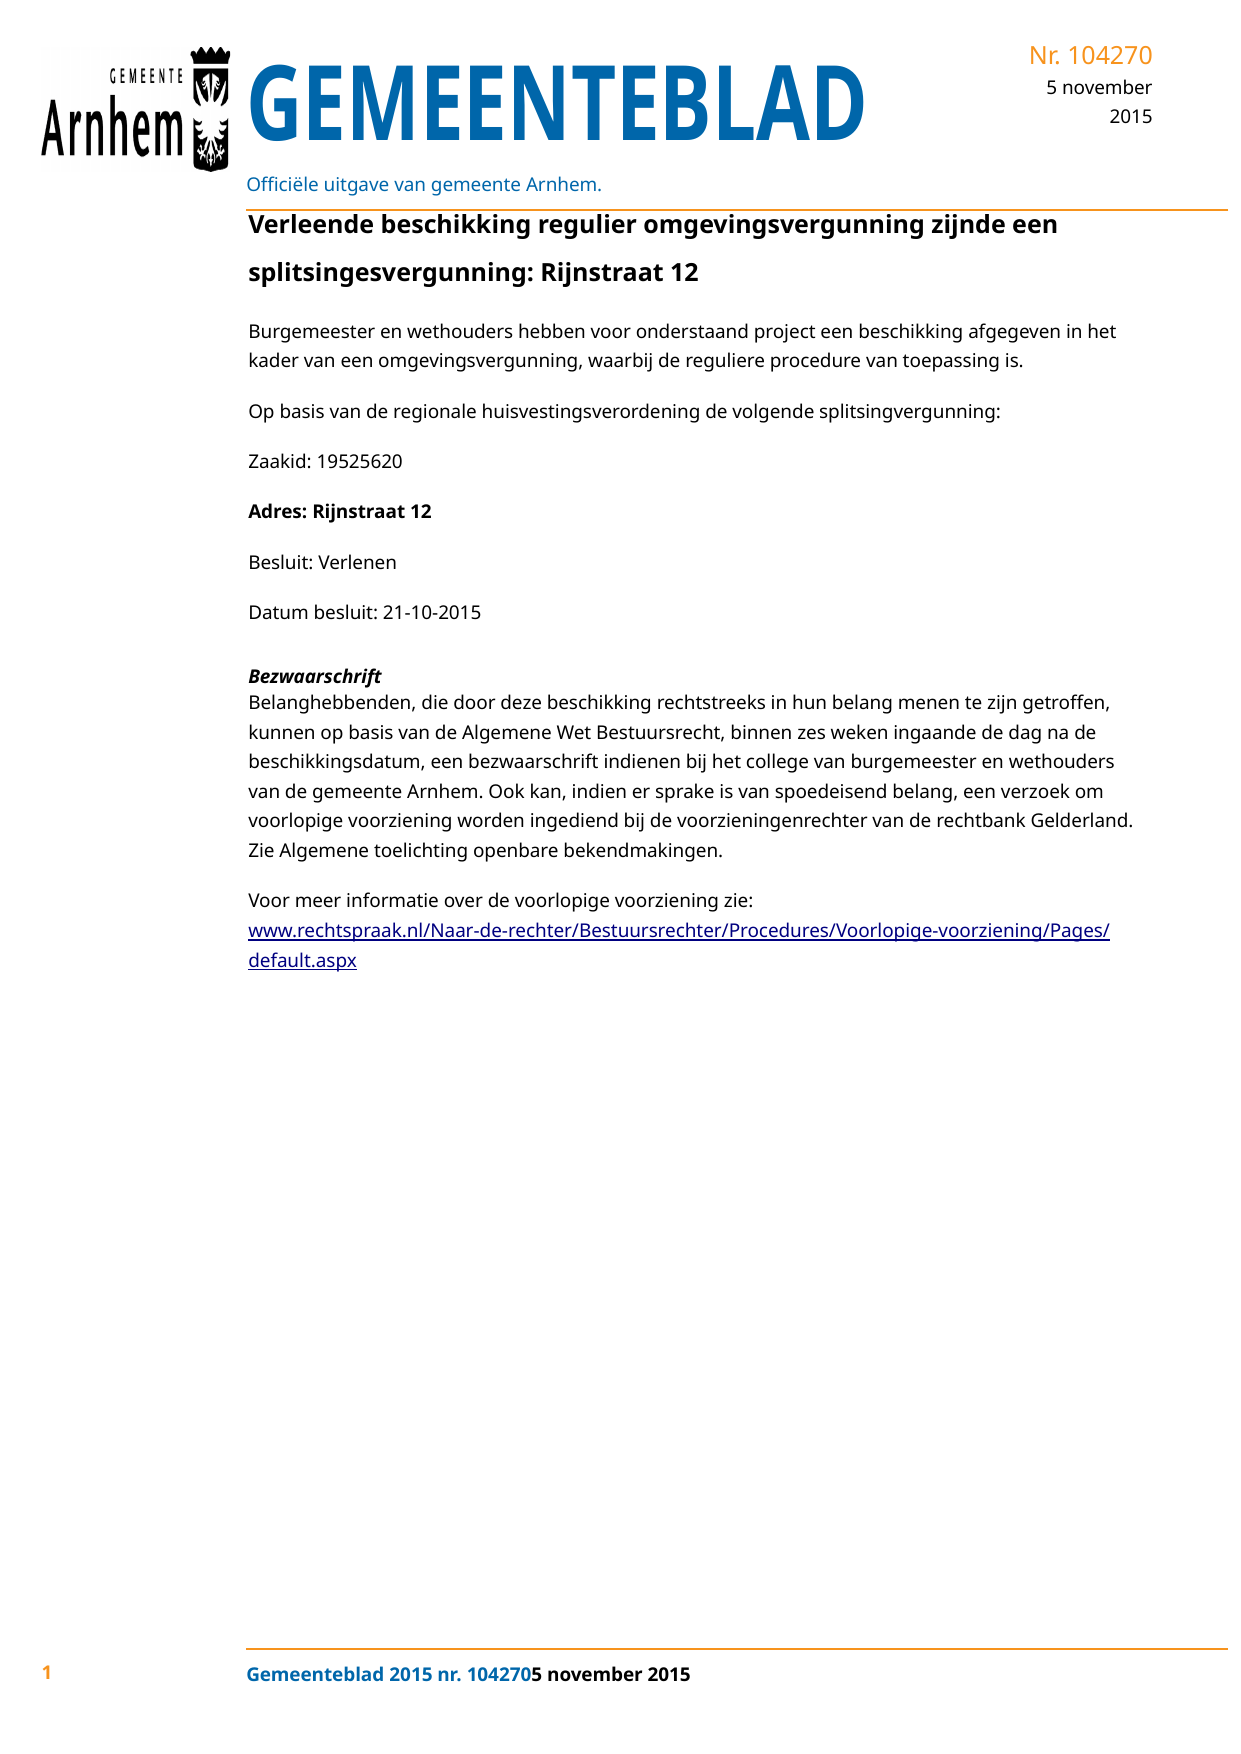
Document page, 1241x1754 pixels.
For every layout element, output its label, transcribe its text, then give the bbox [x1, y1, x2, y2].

picture [41, 47, 231, 172]
text Belanghebbenden, die door deze beschikking rechtstreeks in hun belang menen te zijn getroffen, kunnen op basis van de Algemene Wet Bestuursrecht, binnen zes weken ingaande de dag na de beschikkingsdatum, een bezwaarschrift indienen bij het college van burgemeester en wethouders van de gemeente Arnhem. Ook kan, indien er sprake is van spoedeisend belang, een verzoek om voorlopige voorziening worden ingediend bij de voorzieningenrechter van de rechtbank Gelderland. Zie Algemene toelichting openbare bekendmakingen. [248, 689, 1152, 863]
text Voor meer informatie over de voorlopige voorziening zie: www.rechtspraak.nl/Naar-de-rechter/Bestuursrechter/Procedures/Voorlopige-voorziening/Pages/default.aspx [248, 888, 1152, 972]
text Besluit: Verlenen [248, 549, 1152, 575]
text Adres: Rijnstraat 12 [248, 499, 1152, 524]
text Zaakid: 19525620 [248, 448, 1152, 474]
text Bezwaarschrift [248, 663, 1152, 689]
text Op basis van de regionale huisvestingsverordening de volgende splitsingvergunning: [248, 398, 1152, 424]
text Burgemeester en wethouders hebben voor onderstaand project een beschikking afgegeven in het kader van een omgevingsvergunning, waarbij de reguliere procedure van toepassing is. [248, 318, 1152, 373]
text Datum besluit: 21-10-2015 [248, 599, 1152, 625]
text Verleende beschikking regulier omgevingsvergunning zijnde een splitsingesvergunning: Rijnstraat 12 [248, 211, 1152, 288]
